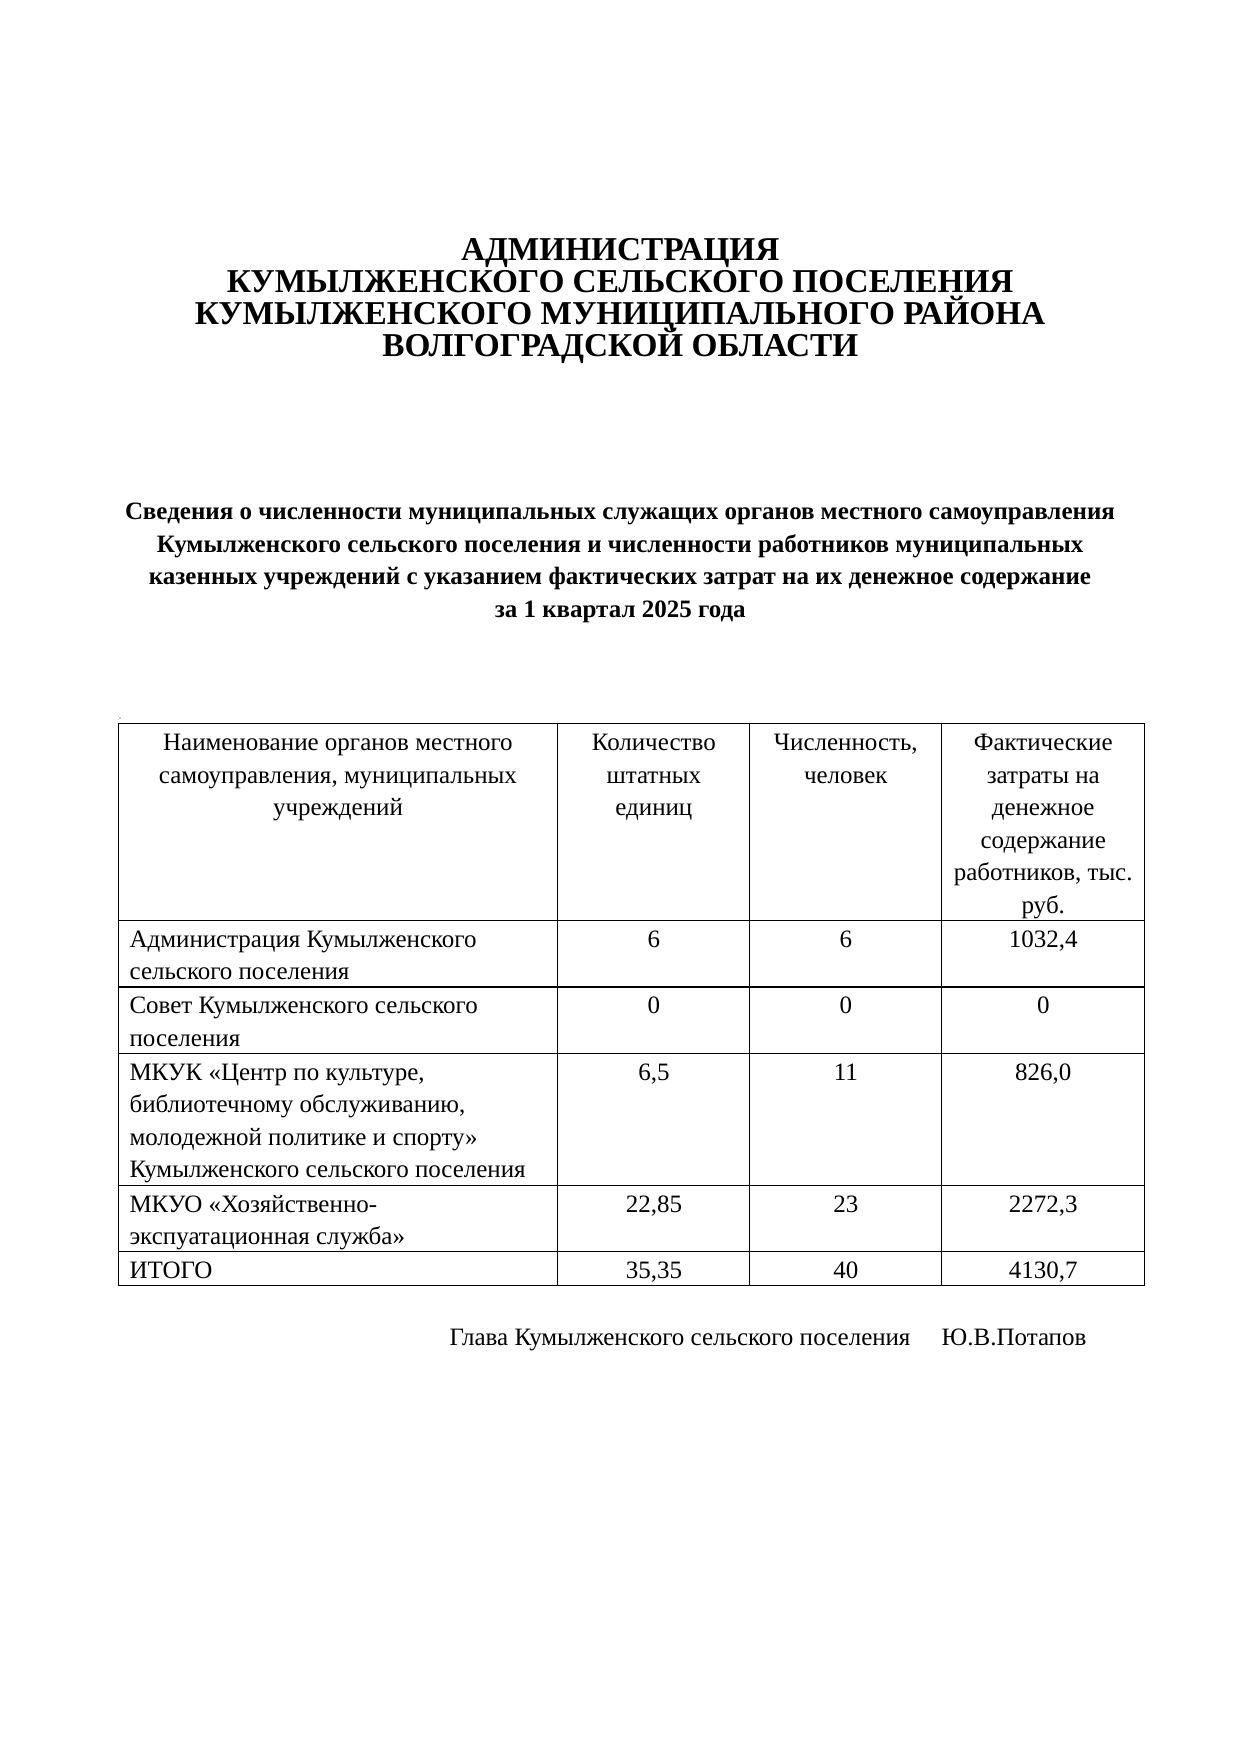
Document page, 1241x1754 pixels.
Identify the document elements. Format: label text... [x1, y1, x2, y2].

table_cell 22,85 [558, 1186, 749, 1251]
table_cell МКУК «Центр по культуре, библиотечному обслуживанию, молодежной политике и спорту» Кумылженского сельского поселения [119, 1054, 557, 1184]
table_cell 11 [750, 1054, 941, 1184]
table_cell 35,35 [558, 1252, 749, 1285]
table_header Численность, человек [750, 724, 941, 920]
text за 1 квартал 2025 года [118, 592, 1122, 624]
text Глава Кумылженского сельского поселения Ю.В.Потапов [118, 1320, 1122, 1352]
text АДМИНИСТРАЦИЯ [504, 238, 726, 267]
text АДМИНИСТРАЦИЯ [476, 238, 492, 259]
text Сведения о численности муниципальных служащих органов местного самоуправления Кумылженского сельского поселения и численности работников муниципальных казенных учреждений с указанием фактических затрат на их денежное содержание [118, 494, 1122, 591]
text АДМИНИСТРАЦИЯ [725, 238, 1122, 267]
table_header Количество штатных единиц [558, 724, 749, 920]
table_cell ИТОГО [119, 1252, 557, 1285]
table_cell 6,5 [558, 1054, 749, 1184]
table_cell 1032,4 [942, 921, 1144, 986]
text ВОЛГОГРАДСКОЙ ОБЛАСТИ [118, 333, 1122, 362]
table_cell 2272,3 [942, 1186, 1144, 1251]
text КУМЫЛЖЕНСКОГО СЕЛЬСКОГО ПОСЕЛЕНИЯ [118, 269, 1122, 298]
table_cell 40 [750, 1252, 941, 1285]
table_cell Администрация Кумылженского сельского поселения [119, 921, 557, 986]
table_cell 23 [750, 1186, 941, 1251]
text КУМЫЛЖЕНСКОГО МУНИЦИПАЛЬНОГО РАЙОНА [118, 301, 1122, 330]
table_header Фактические затраты на денежное содержание работников, тыс. руб. [942, 724, 1144, 920]
table_cell 0 [942, 988, 1144, 1053]
table_cell Совет Кумылженского сельского поселения [119, 988, 557, 1053]
table_cell 0 [750, 988, 941, 1053]
table_cell 826,0 [942, 1054, 1144, 1184]
table_header Наименование органов местного самоуправления, муниципальных учреждений [119, 724, 557, 920]
table_cell 4130,7 [942, 1252, 1144, 1285]
table_cell МКУО «Хозяйственно-экспуатационная служба» [119, 1186, 557, 1251]
text АДМИНИСТРАЦИЯ [118, 238, 486, 267]
table_cell 6 [558, 921, 749, 986]
table_cell 6 [750, 921, 941, 986]
table_cell 0 [558, 988, 749, 1053]
